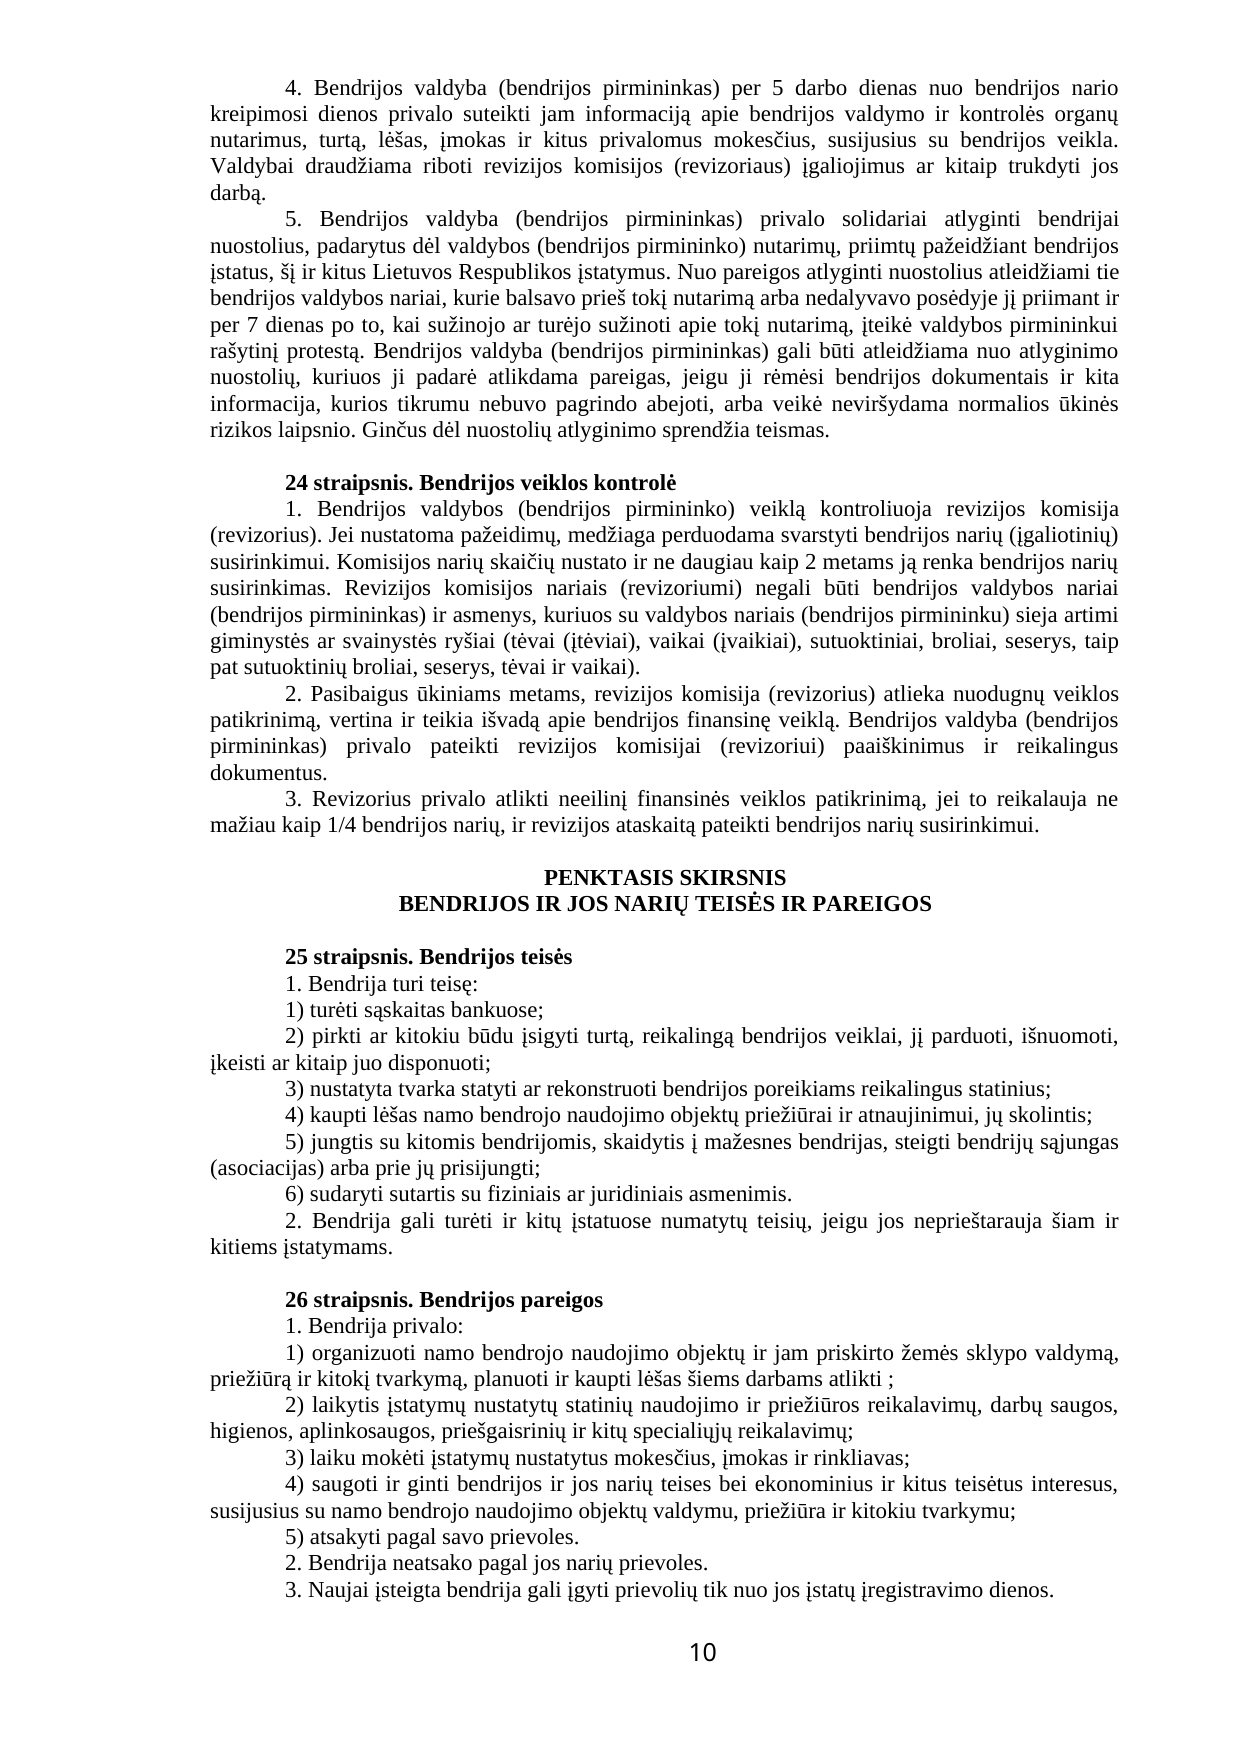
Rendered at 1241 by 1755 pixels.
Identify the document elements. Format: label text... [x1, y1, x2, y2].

text PENKTASIS SKIRSNIS [210, 864, 1120, 891]
text 1) turėti sąskaitas bankuose; [210, 996, 1120, 1022]
text 2. Bendrija neatsako pagal jos narių prievoles. [210, 1549, 1120, 1576]
text 5) jungtis su kitomis bendrijomis, skaidytis į mažesnes bendrijas, steigti bendrijų sąjungas (asociacijas) arba prie jų prisijungti; [210, 1128, 1120, 1180]
text 25 straipsnis. Bendrijos teisės [210, 943, 1120, 969]
text 3) nustatyta tvarka statyti ar rekonstruoti bendrijos poreikiams reikalingus statinius; [210, 1075, 1120, 1101]
text 4) saugoti ir ginti bendrijos ir jos narių teises bei ekonominius ir kitus teisėtus interesus, susijusius su namo bendrojo naudojimo objektų valdymu, priežiūra ir kitokiu tvarkymu; [210, 1470, 1120, 1523]
text 6) sudaryti sutartis su fiziniais ar juridiniais asmenimis. [210, 1180, 1120, 1207]
text 4) kaupti lėšas namo bendrojo naudojimo objektų priežiūrai ir atnaujinimui, jų skolintis; [210, 1101, 1120, 1128]
text 26 straipsnis. Bendrijos pareigos [210, 1286, 1120, 1312]
text 5. Bendrijos valdyba (bendrijos pirmininkas) privalo solidariai atlyginti bendrijai nuostolius, padarytus dėl valdybos (bendrijos pirmininko) nutarimų, priimtų pažeidžiant bendrijos įstatus, šį ir kitus Lietuvos Respublikos įstatymus. Nuo pareigos atlyginti nuostolius atleidžiami tie bendrijos valdybos nariai, kurie balsavo prieš tokį nutarimą arba nedalyvavo posėdyje jį priimant ir per 7 dienas po to, kai sužinojo ar turėjo sužinoti apie tokį nutarimą, įteikė valdybos pirmininkui rašytinį protestą. Bendrijos valdyba (bendrijos pirmininkas) gali būti atleidžiama nuo atlyginimo nuostolių, kuriuos ji padarė atlikdama pareigas, jeigu ji rėmėsi bendrijos dokumentais ir kita informacija, kurios tikrumu nebuvo pagrindo abejoti, arba veikė neviršydama normalios ūkinės rizikos laipsnio. Ginčus dėl nuostolių atlyginimo sprendžia teismas. [210, 205, 1120, 442]
text 1. Bendrija privalo: [210, 1312, 1120, 1338]
text 1) organizuoti namo bendrojo naudojimo objektų ir jam priskirto žemės sklypo valdymą, priežiūrą ir kitokį tvarkymą, planuoti ir kaupti lėšas šiems darbams atlikti ; [210, 1338, 1120, 1391]
text 3. Revizorius privalo atlikti neeilinį finansinės veiklos patikrinimą, jei to reikalauja ne mažiau kaip 1/4 bendrijos narių, ir revizijos ataskaitą pateikti bendrijos narių susirinkimui. [210, 785, 1120, 838]
text BENDRIJOS IR JOS NARIŲ TEISĖS IR PAREIGOS [210, 891, 1120, 917]
text 3) laiku mokėti įstatymų nustatytus mokesčius, įmokas ir rinkliavas; [210, 1444, 1120, 1470]
text 4. Bendrijos valdyba (bendrijos pirmininkas) per 5 darbo dienas nuo bendrijos nario kreipimosi dienos privalo suteikti jam informaciją apie bendrijos valdymo ir kontrolės organų nutarimus, turtą, lėšas, įmokas ir kitus privalomus mokesčius, susijusius su bendrijos veikla. Valdybai draudžiama riboti revizijos komisijos (revizoriaus) įgaliojimus ar kitaip trukdyti jos darbą. [210, 73, 1120, 205]
text 24 straipsnis. Bendrijos veiklos kontrolė [210, 469, 1120, 495]
text 1. Bendrija turi teisę: [210, 969, 1120, 996]
text 2. Bendrija gali turėti ir kitų įstatuose numatytų teisių, jeigu jos neprieštarauja šiam ir kitiems įstatymams. [210, 1207, 1120, 1259]
text 2) laikytis įstatymų nustatytų statinių naudojimo ir priežiūros reikalavimų, darbų saugos, higienos, aplinkosaugos, priešgaisrinių ir kitų specialiųjų reikalavimų; [210, 1391, 1120, 1444]
text 3. Naujai įsteigta bendrija gali įgyti prievolių tik nuo jos įstatų įregistravimo dienos. [210, 1576, 1120, 1602]
text 1. Bendrijos valdybos (bendrijos pirmininko) veiklą kontroliuoja revizijos komisija (revizorius). Jei nustatoma pažeidimų, medžiaga perduodama svarstyti bendrijos narių (įgaliotinių) susirinkimui. Komisijos narių skaičių nustato ir ne daugiau kaip 2 metams ją renka bendrijos narių susirinkimas. Revizijos komisijos nariais (revizoriumi) negali būti bendrijos valdybos nariai (bendrijos pirmininkas) ir asmenys, kuriuos su valdybos nariais (bendrijos pirmininku) sieja artimi giminystės ar svainystės ryšiai (tėvai (įtėviai), vaikai (įvaikiai), sutuoktiniai, broliai, seserys, taip pat sutuoktinių broliai, seserys, tėvai ir vaikai). [210, 495, 1120, 680]
text 5) atsakyti pagal savo prievoles. [210, 1523, 1120, 1549]
text 2. Pasibaigus ūkiniams metams, revizijos komisija (revizorius) atlieka nuodugnų veiklos patikrinimą, vertina ir teikia išvadą apie bendrijos finansinę veiklą. Bendrijos valdyba (bendrijos pirmininkas) privalo pateikti revizijos komisijai (revizoriui) paaiškinimus ir reikalingus dokumentus. [210, 680, 1120, 785]
text 2) pirkti ar kitokiu būdu įsigyti turtą, reikalingą bendrijos veiklai, jį parduoti, išnuomoti, įkeisti ar kitaip juo disponuoti; [210, 1022, 1120, 1075]
